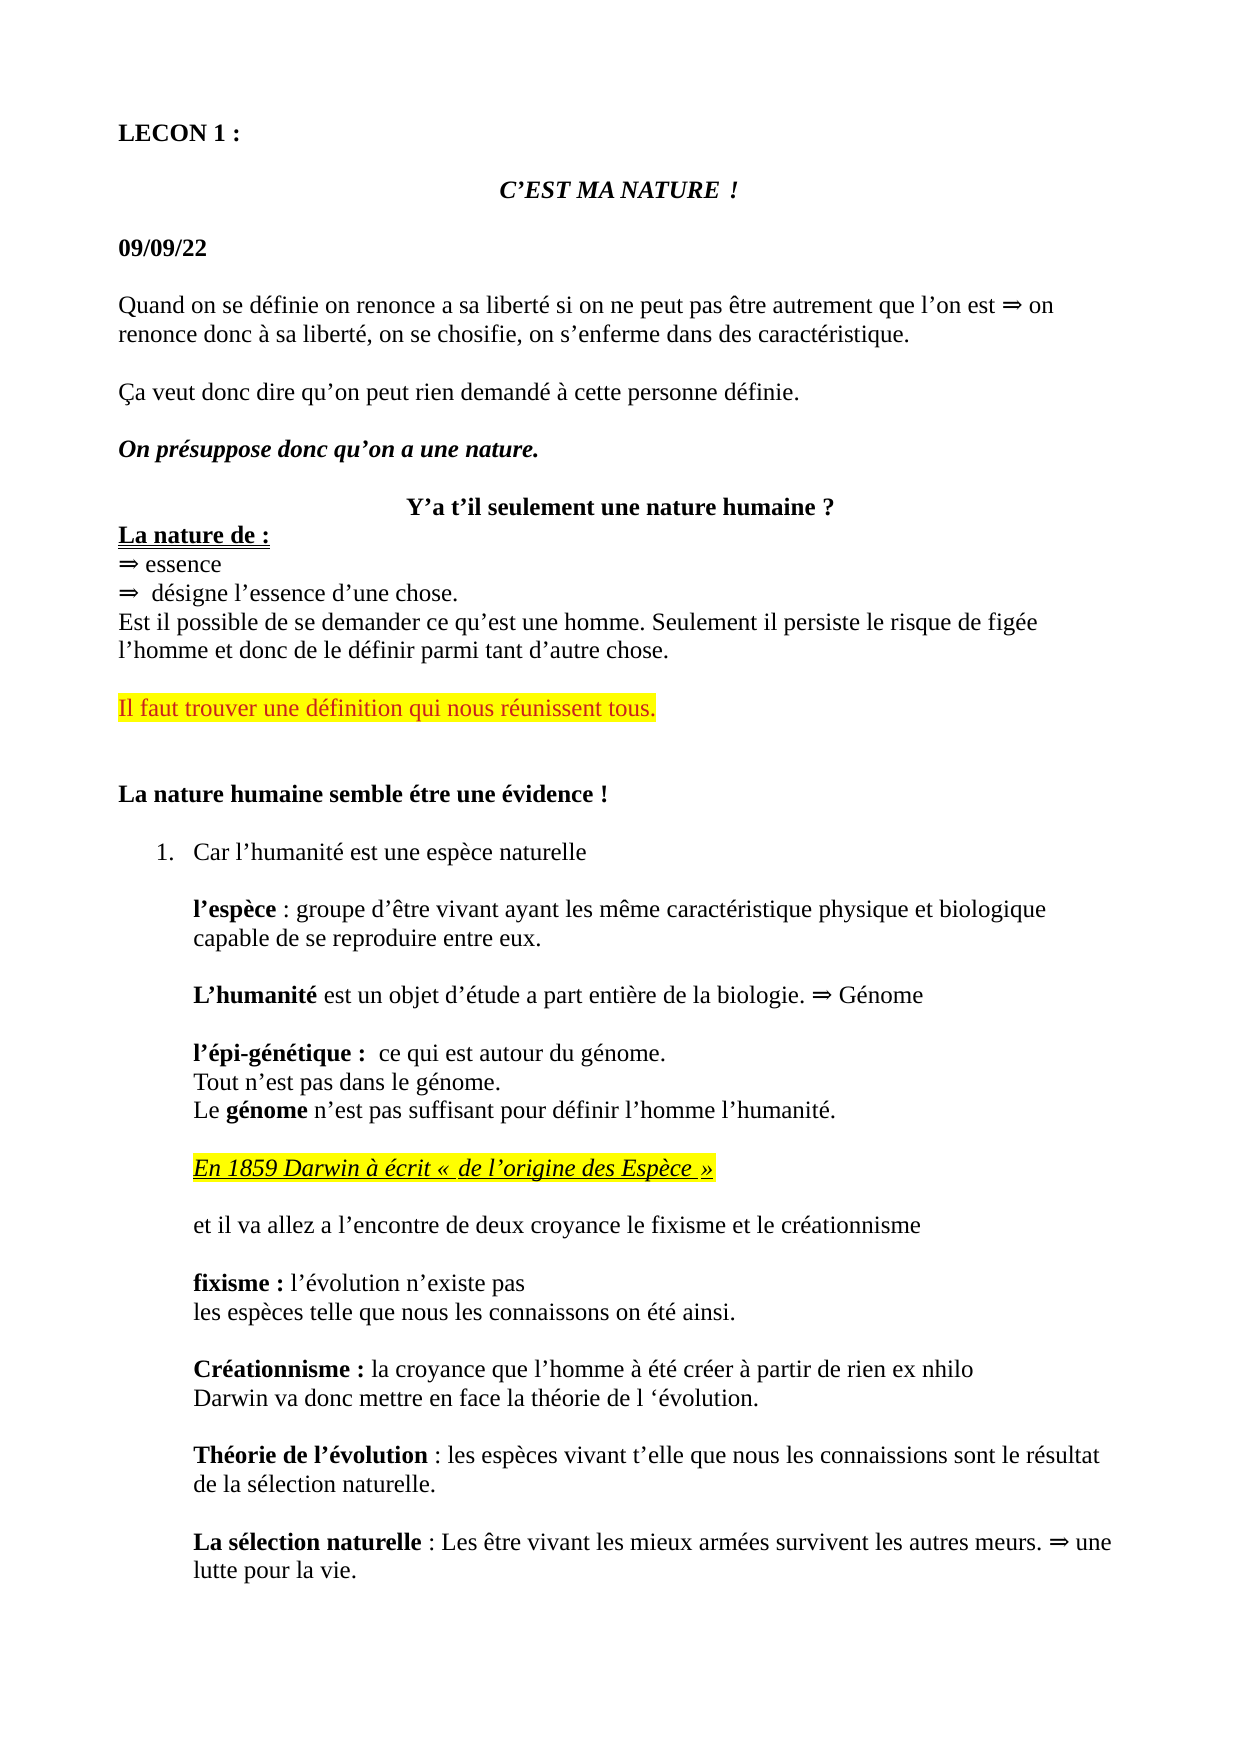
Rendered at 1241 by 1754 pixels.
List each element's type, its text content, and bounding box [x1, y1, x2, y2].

list L’humanité est un objet d’étude a part entière de la biologie. ⇒ Génome [156, 981, 1122, 1009]
text ⇒ désigne l’essence d’une chose. [118, 578, 1122, 607]
text LECON 1 : [118, 118, 1122, 147]
list Le génome n’est pas suffisant pour définir l’homme l’humanité. [156, 1096, 1122, 1124]
list Tout n’est pas dans le génome. [156, 1067, 1122, 1096]
text Est il possible de se demander ce qu’est une homme. Seulement il persiste le risque de figée l’homme et donc de le définir parmi tant d’autre chose. [118, 607, 1122, 664]
list Darwin va donc mettre en face la théorie de l ‘évolution. [156, 1383, 1122, 1412]
list En 1859 Darwin à écrit « de l’origine des Espèce » [156, 1153, 1122, 1182]
list Créationnisme : la croyance que l’homme à été créer à partir de rien ex nhilo [156, 1354, 1122, 1383]
text Y’a t’il seulement une nature humaine ? [118, 492, 1122, 521]
text C’EST MA NATURE ! [118, 176, 1122, 204]
text Ça veut donc dire qu’on peut rien demandé à cette personne définie. [118, 377, 1122, 406]
list Théorie de l’évolution : les espèces vivant t’elle que nous les connaissions sont le résultat de la sélection naturelle. [156, 1441, 1122, 1498]
text Quand on se définie on renonce a sa liberté si on ne peut pas être autrement que l’on est ⇒ on renonce donc à sa liberté, on se chosifie, on s’enferme dans des caractéristique. [118, 291, 1122, 348]
list fixisme : l’évolution n’existe pas [156, 1268, 1122, 1297]
list Car l’humanité est une espèce naturelle [156, 837, 1122, 866]
text ⇒ essence [118, 549, 1122, 578]
list et il va allez a l’encontre de deux croyance le fixisme et le créationnisme [156, 1211, 1122, 1239]
list La sélection naturelle : Les être vivant les mieux armées survivent les autres meurs. ⇒ une lutte pour la vie. [156, 1527, 1122, 1584]
text 09/09/22 [118, 233, 1122, 262]
text La nature humaine semble étre une évidence ! [118, 779, 1122, 808]
list l’épi-génétique : ce qui est autour du génome. [156, 1038, 1122, 1067]
list l’espèce : groupe d’être vivant ayant les même caractéristique physique et biologique capable de se reproduire entre eux. [156, 894, 1122, 952]
text La nature de : [118, 521, 1122, 549]
text On présuppose donc qu’on a une nature. [118, 434, 1122, 463]
list les espèces telle que nous les connaissons on été ainsi. [156, 1297, 1122, 1326]
text Il faut trouver une définition qui nous réunissent tous. [118, 693, 1122, 722]
